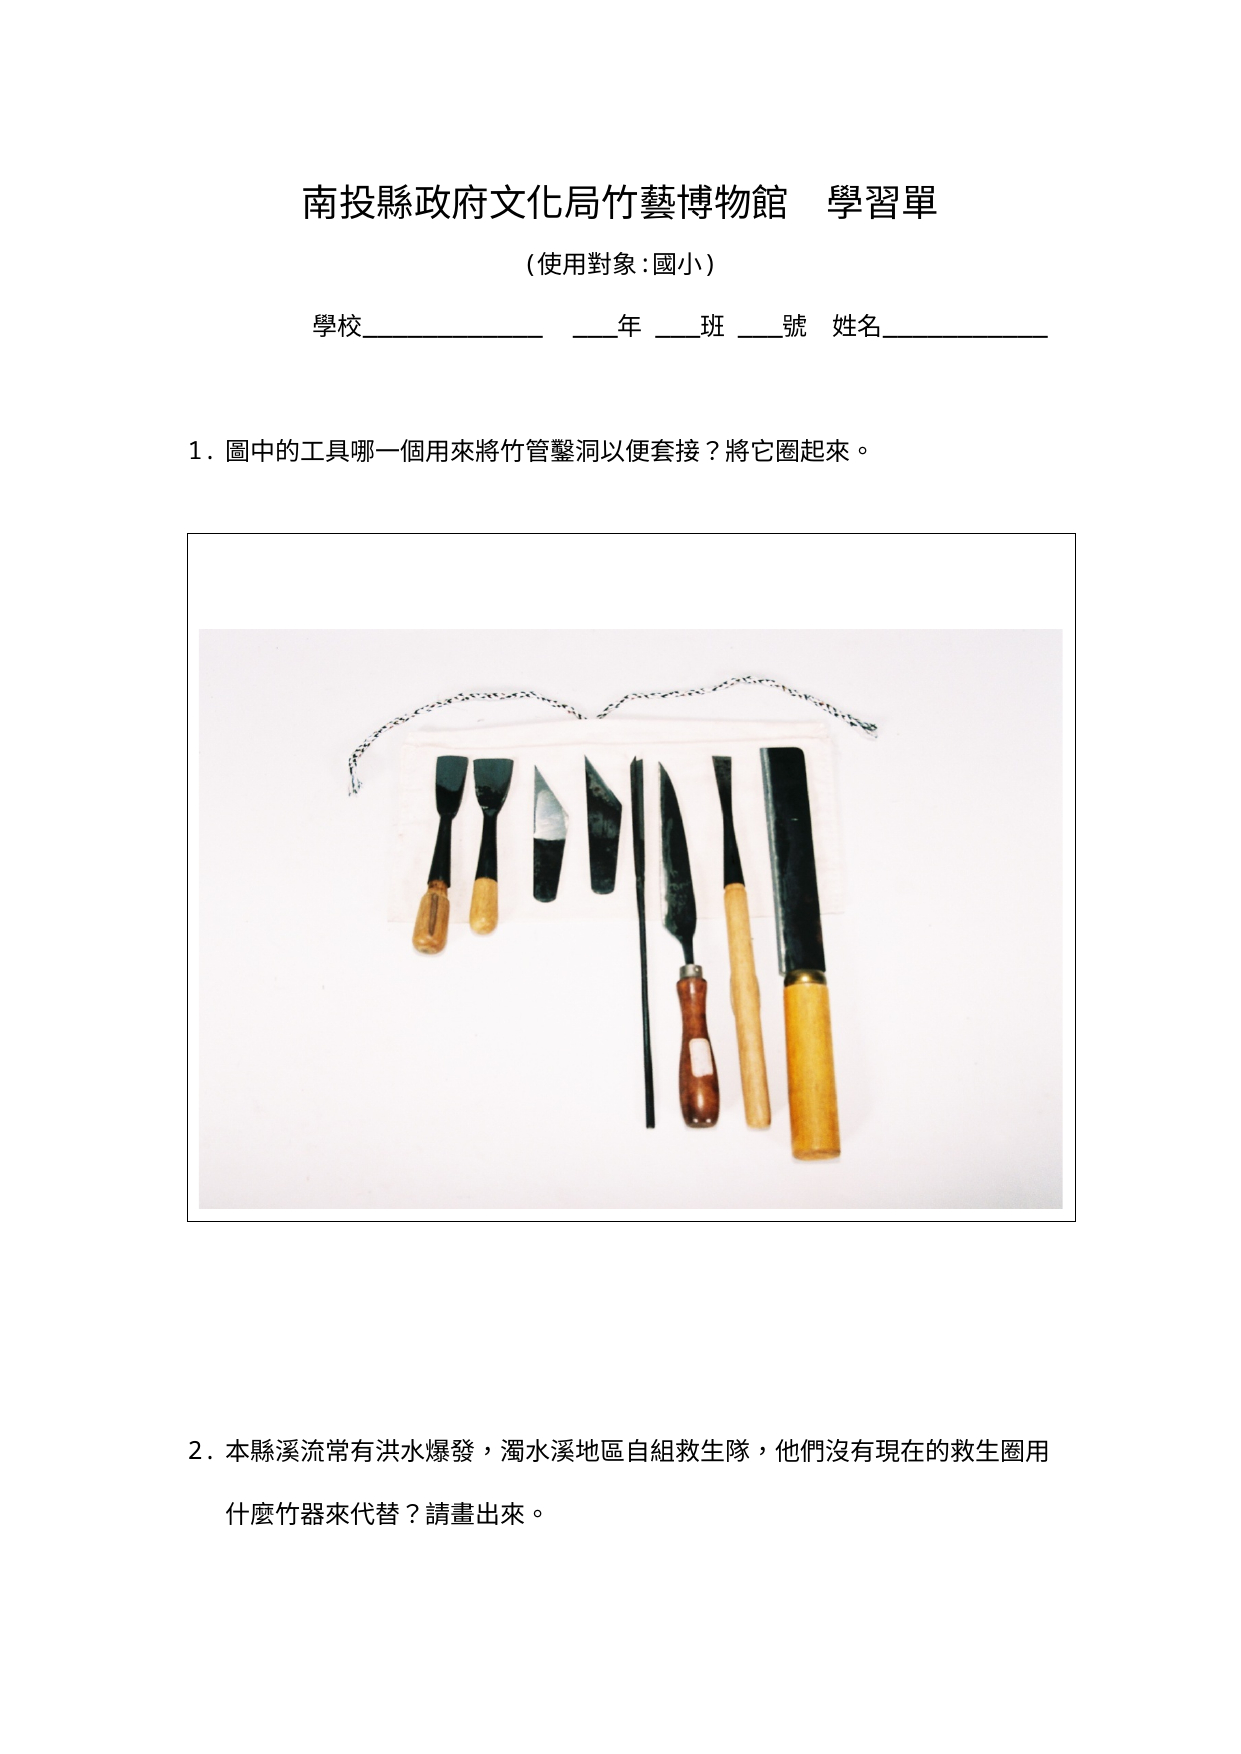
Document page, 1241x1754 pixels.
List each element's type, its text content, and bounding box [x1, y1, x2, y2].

text 學校____________ ___年 ___班 ___號 姓名___________ [187, 283, 1053, 346]
list 本縣溪流常有洪水爆發，濁水溪地區自組救生隊，他們沒有現在的救生圈用什麼竹器來代替？請畫出來。 [187, 1408, 1053, 1533]
text 南投縣政府文化局竹藝博物館 學習單 [187, 158, 1053, 221]
list 圖中的工具哪一個用來將竹管鑿洞以便套接？將它圈起來。 [187, 408, 1053, 471]
text (使用對象:國小) [187, 221, 1053, 283]
table_header [188, 534, 1075, 1221]
